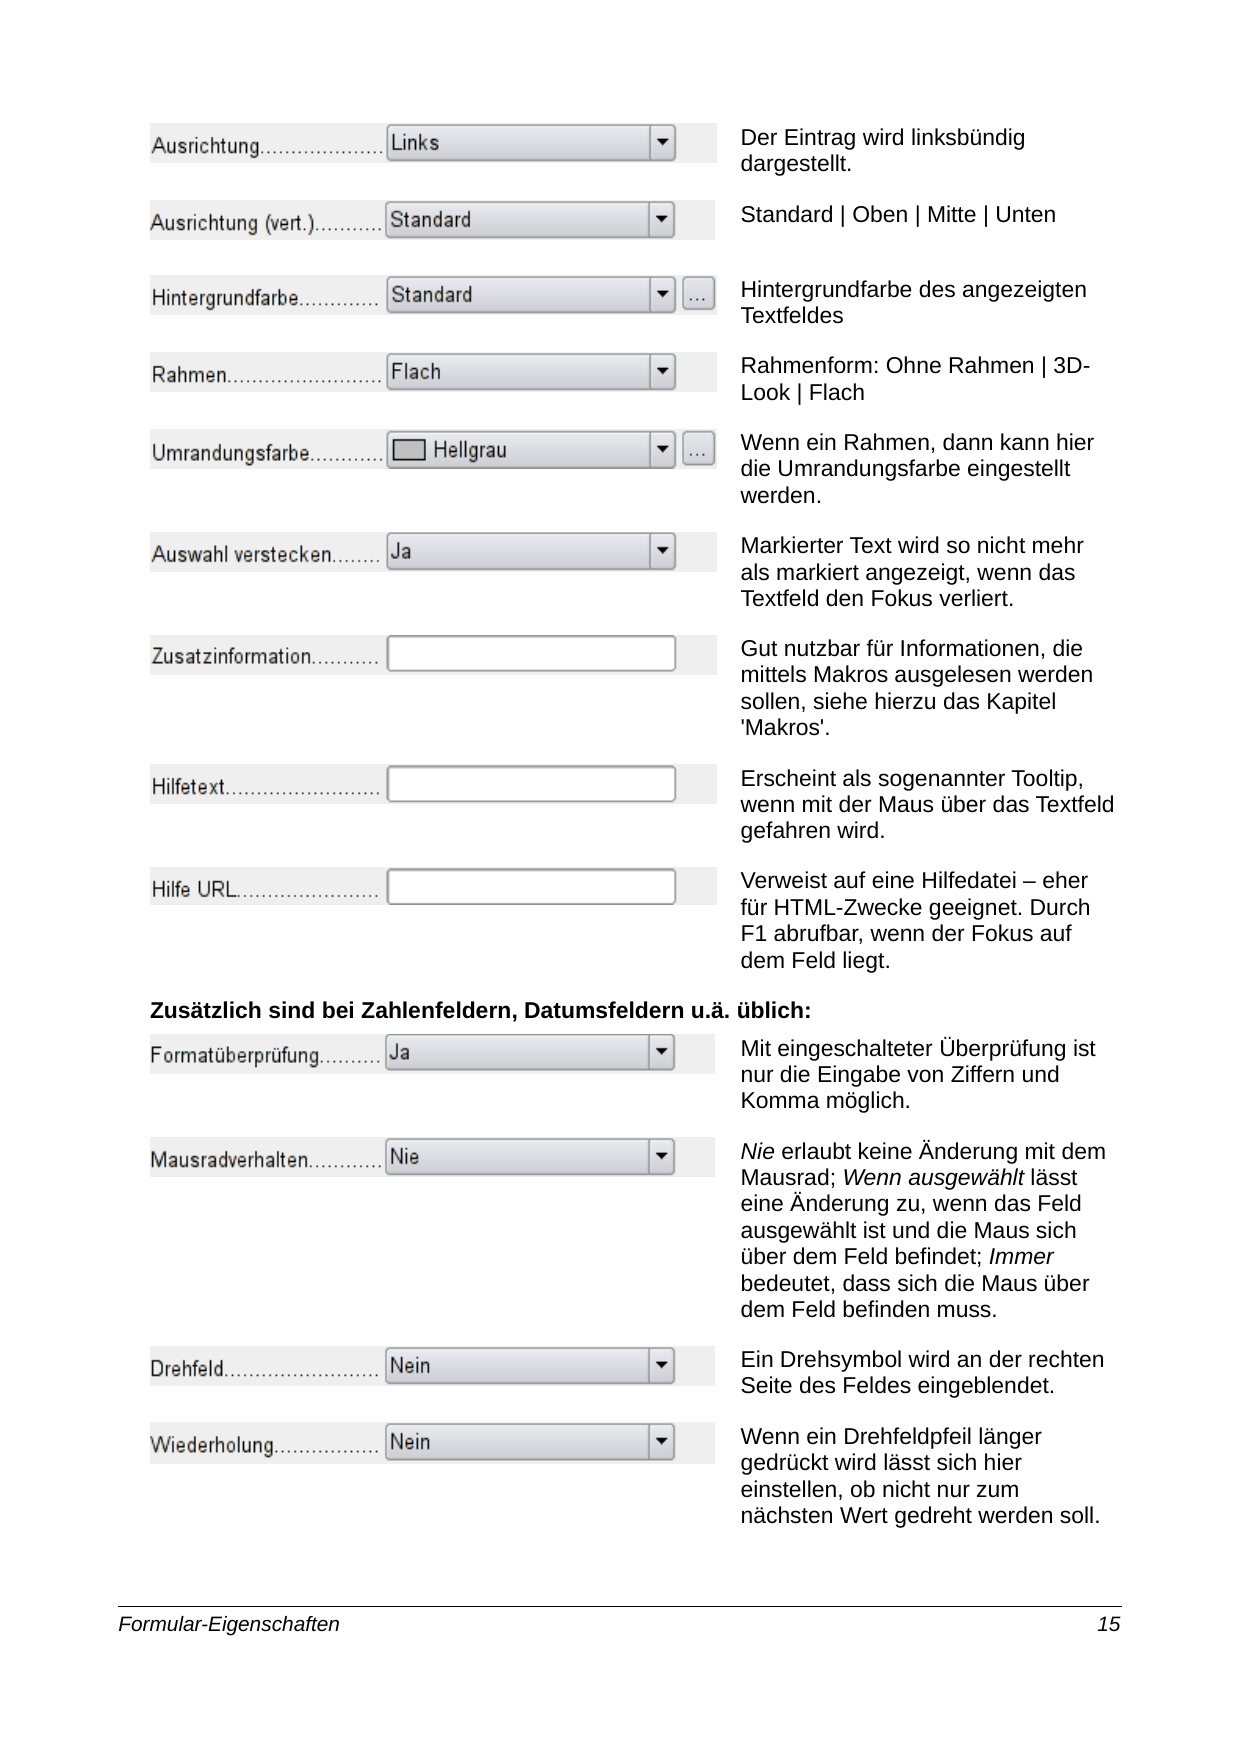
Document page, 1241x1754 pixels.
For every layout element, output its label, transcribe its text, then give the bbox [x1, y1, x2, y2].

table_cell Erscheint als sogenannter Tooltip, wenn mit der Maus über das Textfeld gefahren wird. [735, 759, 1122, 862]
table_cell [144, 1029, 734, 1132]
picture [149, 1422, 716, 1464]
picture [149, 1346, 716, 1386]
table_cell [144, 353, 734, 423]
table_cell Gut nutzbar für Informationen, die mittels Makros ausgelesen werden sollen, siehe hierzu das Kapitel 'Makros'. [735, 629, 1122, 759]
picture [149, 123, 717, 163]
table_cell [144, 195, 734, 239]
picture [149, 352, 717, 392]
table_cell Der Eintrag wird linksbündig dargestellt. [735, 118, 1122, 195]
picture [149, 1034, 716, 1074]
table_cell [144, 862, 734, 867]
table_cell [144, 868, 734, 991]
table_cell [144, 240, 734, 270]
picture [149, 867, 717, 905]
table_cell Ein Drehsymbol wird an der rechten Seite des Feldes eingeblendet. [735, 1340, 1122, 1417]
table_cell Verweist auf eine Hilfedatei – eher für HTML-Zwecke geeignet. Durch F1 abrufbar, wenn der Fokus auf dem Feld liegt. [735, 862, 1122, 991]
table_cell Hintergrundfarbe des angezeigten Textfeldes [735, 270, 1122, 347]
table_cell [144, 1340, 734, 1417]
table_cell [144, 765, 149, 803]
table_cell Mit eingeschalteter Überprüfung ist nur die Eingabe von Ziffern und Komma möglich. [735, 1029, 1122, 1132]
table_cell [144, 1417, 734, 1546]
table_cell [144, 270, 734, 347]
table_cell Nie erlaubt keine Änderung mit dem Mausrad; Wenn ausgewählt lässt eine Änderung zu, wenn das Feld ausgewählt ist und die Maus sich über dem Feld befindet; Immer bedeutet, dass sich die Maus über dem Feld befinden muss. [735, 1132, 1122, 1340]
picture [149, 1137, 716, 1177]
table_cell [144, 423, 734, 526]
table_cell [144, 526, 734, 629]
picture [149, 764, 717, 804]
picture [149, 429, 717, 469]
table_cell [144, 118, 734, 195]
table_cell [144, 759, 734, 764]
table_cell Standard | Oben | Mitte | Unten [735, 195, 1122, 270]
picture [149, 275, 717, 315]
table_cell [144, 804, 734, 862]
table_cell [144, 1132, 734, 1340]
picture [149, 200, 716, 240]
table_cell Wenn ein Drehfeldpfeil länger gedrückt wird lässt sich hier einstellen, ob nicht nur zum nächsten Wert gedreht werden soll. [735, 1417, 1122, 1546]
table_cell Zusätzlich sind bei Zahlenfeldern, Datumsfeldern u.ä. üblich: [144, 991, 1122, 1029]
picture [149, 532, 717, 572]
table_cell [144, 629, 734, 759]
table_cell Rahmenform: Ohne Rahmen | 3D-Look | Flach [735, 347, 1122, 423]
table_cell Wenn ein Rahmen, dann kann hier die Umrandungsfarbe eingestellt werden. [735, 423, 1122, 526]
table_cell [144, 347, 734, 352]
picture [149, 635, 717, 675]
table_cell [717, 765, 734, 803]
table_cell Markierter Text wird so nicht mehr als markiert angezeigt, wenn das Textfeld den Fokus verliert. [735, 526, 1122, 629]
